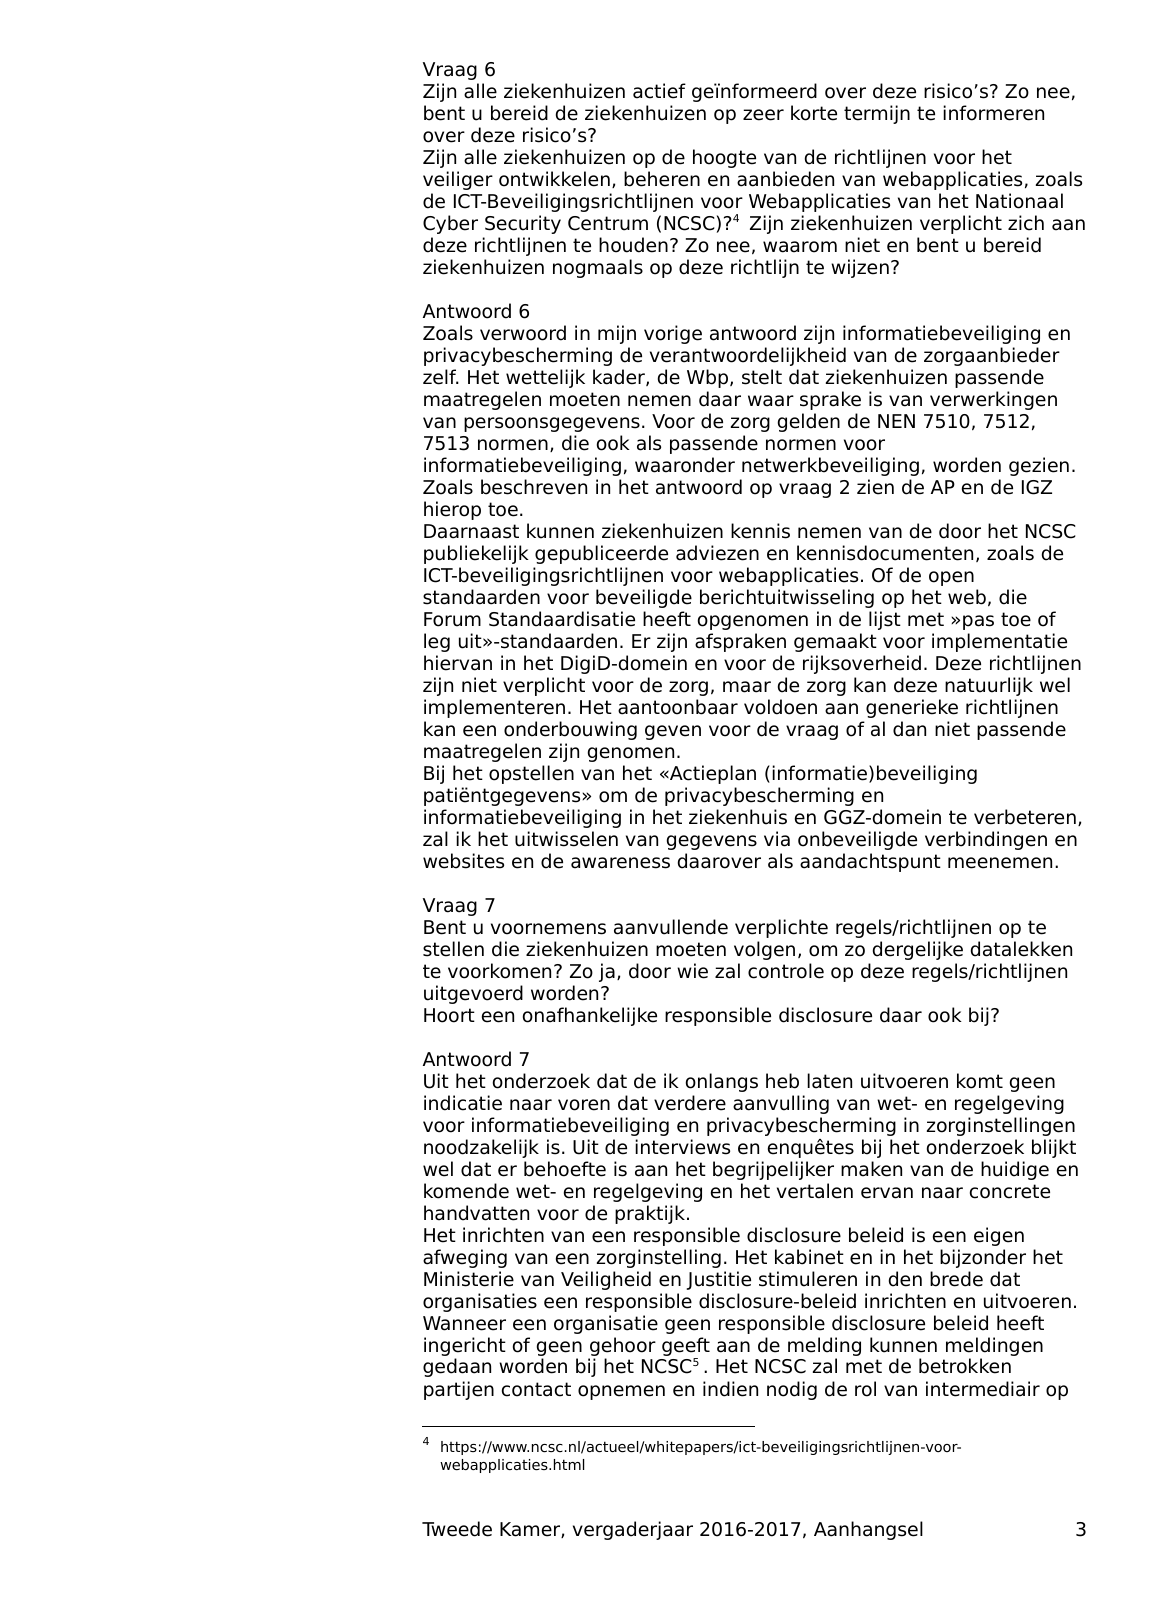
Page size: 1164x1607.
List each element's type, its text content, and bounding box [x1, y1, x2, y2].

text Antwoord 6 [422, 301, 1087, 323]
text Bij het opstellen van het «Actieplan (informatie)beveiliging patiëntgegevens» om de privacybescherming en informatiebeveiliging in het ziekenhuis en GGZ-domein te verbeteren, zal ik het uitwisselen van gegevens via onbeveiligde verbindingen en websites en de awareness daarover als aandachtspunt meenemen. [422, 763, 1087, 872]
text Vraag 6 [422, 59, 1087, 81]
text Hoort een onafhankelijke responsible disclosure daar ook bij? [422, 1004, 1087, 1027]
text Daarnaast kunnen ziekenhuizen kennis nemen van de door het NCSC publiekelijk gepubliceerde adviezen en kennisdocumenten, zoals de ICT-beveiligingsrichtlijnen voor webapplicaties. Of de open standaarden voor beveiligde berichtuitwisseling op het web, die Forum Standaardisatie heeft opgenomen in de lijst met »pas toe of leg uit»-standaarden. Er zijn afspraken gemaakt voor implementatie hiervan in het DigiD-domein en voor de rijksoverheid. Deze richtlijnen zijn niet verplicht voor de zorg, maar de zorg kan deze natuurlijk wel implementeren. Het aantoonbaar voldoen aan generieke richtlijnen kan een onderbouwing geven voor de vraag of al dan niet passende maatregelen zijn genomen. [422, 521, 1087, 763]
text Bent u voornemens aanvullende verplichte regels/richtlijnen op te stellen die ziekenhuizen moeten volgen, om zo dergelijke datalekken te voorkomen? Zo ja, door wie zal controle op deze regels/richtlijnen uitgevoerd worden? [422, 917, 1087, 1004]
text Zijn alle ziekenhuizen actief geïnformeerd over deze risico’s? Zo nee, bent u bereid de ziekenhuizen op zeer korte termijn te informeren over deze risico’s? [422, 81, 1087, 147]
text https://www.ncsc.nl/actueel/whitepapers/ict-beveiligingsrichtlijnen-voor-webapplicaties.html [422, 1435, 1087, 1474]
text Zoals verwoord in mijn vorige antwoord zijn informatiebeveiliging en privacybescherming de verantwoordelijkheid van de zorgaanbieder zelf. Het wettelijk kader, de Wbp, stelt dat ziekenhuizen passende maatregelen moeten nemen daar waar sprake is van verwerkingen van persoonsgegevens. Voor de zorg gelden de NEN 7510, 7512, 7513 normen, die ook als passende normen voor informatiebeveiliging, waaronder netwerkbeveiliging, worden gezien. Zoals beschreven in het antwoord op vraag 2 zien de AP en de IGZ hierop toe. [422, 323, 1087, 521]
text Zijn alle ziekenhuizen op de hoogte van de richtlijnen voor het veiliger ontwikkelen, beheren en aanbieden van webapplicaties, zoals de ICT-Beveiligingsrichtlijnen voor Webapplicaties van het Nationaal Cyber Security Centrum (NCSC)? Zijn ziekenhuizen verplicht zich aan deze richtlijnen te houden? Zo nee, waarom niet en bent u bereid ziekenhuizen nogmaals op deze richtlijn te wijzen? [422, 147, 1087, 279]
text Uit het onderzoek dat de ik onlangs heb laten uitvoeren komt geen indicatie naar voren dat verdere aanvulling van wet- en regelgeving voor informatiebeveiliging en privacybescherming in zorginstellingen noodzakelijk is. Uit de interviews en enquêtes bij het onderzoek blijkt wel dat er behoefte is aan het begrijpelijker maken van de huidige en komende wet- en regelgeving en het vertalen ervan naar concrete handvatten voor de praktijk. [422, 1071, 1087, 1224]
text Antwoord 7 [422, 1049, 1087, 1071]
text Het inrichten van een responsible disclosure beleid is een eigen afweging van een zorginstelling. Het kabinet en in het bijzonder het Ministerie van Veiligheid en Justitie stimuleren in den brede dat organisaties een responsible disclosure-beleid inrichten en uitvoeren. Wanneer een organisatie geen responsible disclosure beleid heeft ingericht of geen gehoor geeft aan de melding kunnen meldingen gedaan worden bij het NCSC. Het NCSC zal met de betrokken partijen contact opnemen en indien nodig de rol van intermediair op [422, 1224, 1087, 1400]
text Vraag 7 [422, 895, 1087, 917]
